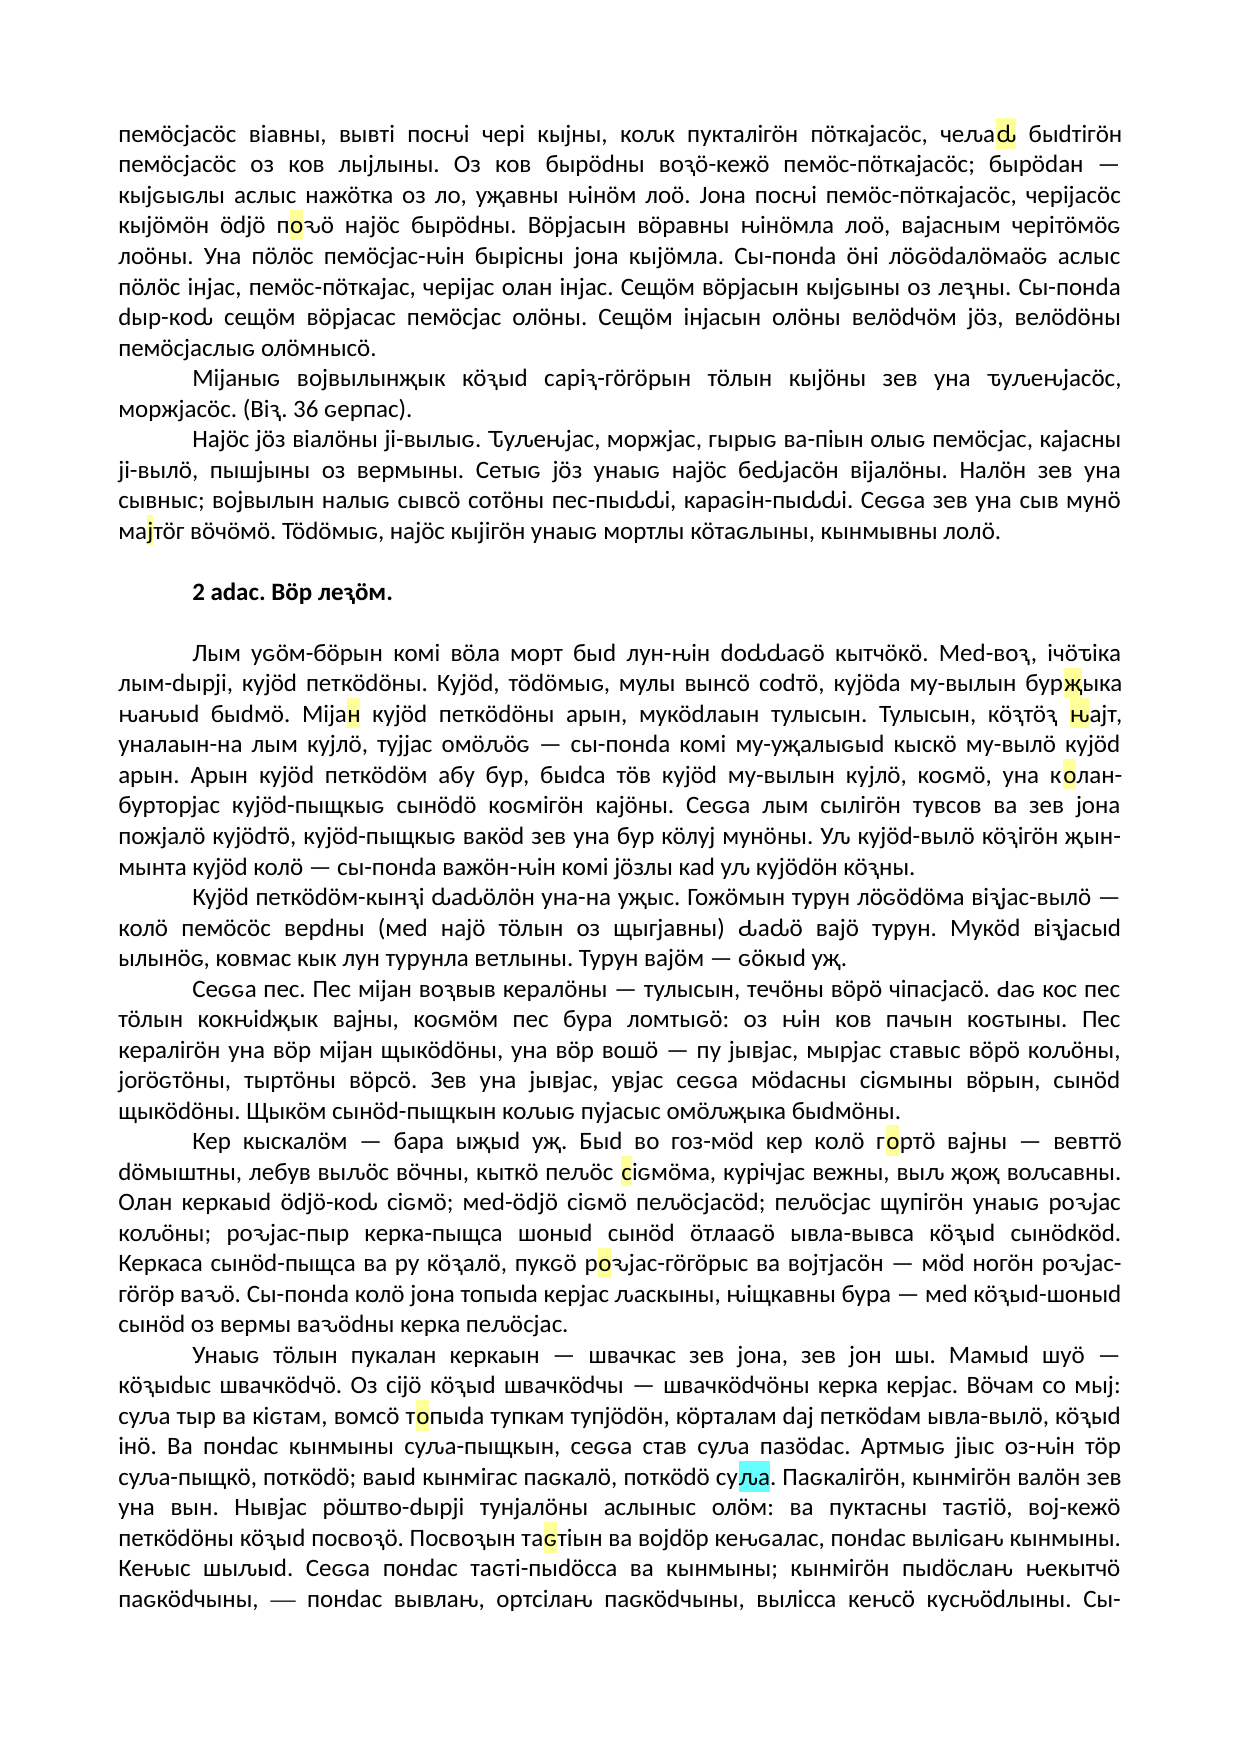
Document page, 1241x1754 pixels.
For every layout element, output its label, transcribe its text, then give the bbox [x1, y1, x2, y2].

text Кујӧԁ петкӧԁӧм-кынԇі ԃаԃӧлӧн уна-на уҗыс. Гожӧмын турун лӧԍӧԁӧма віԇјас-вылӧ — колӧ пемӧсӧс верԁны (меԁ најӧ тӧлын оз щыгјавны) Ԃаԃӧ вајӧ турун. Мукӧԁ віԇјасыԁ ылынӧԍ, ковмас кык лун турунла ветлыны. Турун вајӧм — ԍӧкыԁ уҗ. [118, 881, 1122, 973]
text Кер кыскалӧм — бара ыҗыԁ уҗ. Быԁ во гоз-мӧԁ кер колӧ гортӧ вајны — вевттӧ ԁӧмыштны, лебув выԉӧс вӧчны, кыткӧ пеԉӧс сіԍмӧма, курічјас вежны, выԉ җоҗ воԉсавны. Олан керкаыԁ ӧԁјӧ-коԃ сіԍмӧ; меԁ-ӧԁјӧ сіԍмӧ пеԉӧсјасӧԁ; пеԉӧсјас щупігӧн унаыԍ роԅјас коԉӧны; роԅјас-пыр керка-пыщса шоныԁ сынӧԁ ӧтлааԍӧ ывла-вывса кӧԇыԁ сынӧԁкӧԁ. Керкаса сынӧԁ-пыщса ва ру кӧԇалӧ, пукԍӧ роԅјас-гӧгӧрыс ва војтјасӧн — мӧԁ ногӧн роԅјас-гӧгӧр ваԅӧ. Сы-понԁа колӧ јона топыԁа керјас ԉаскыны, ԋіщкавны бура — меԁ кӧԇыԁ-шоныԁ сынӧԁ оз вермы ваԅӧԁны керка пеԉӧсјас. [118, 1125, 1122, 1339]
text Міјаныԍ војвылынҗык кӧԇыԁ саріԇ-гӧгӧрын тӧлын кыјӧны зев уна ԏуԉеԋјасӧс, моржјасӧс. (Віԇ. 36 ԍерпас). [118, 362, 1122, 423]
text 2 аԁас. Вӧр леԇӧм. [118, 576, 1122, 606]
text Унаыԍ тӧлын пукалан керкаын — швачкас зев јона, зев јон шы. Мамыԁ шуӧ — кӧԇыԁыс швачкӧԁчӧ. Оз сіјӧ кӧԇыԁ швачкӧԁчы — швачкӧԁчӧны керка керјас. Вӧчам со мыј: суԉа тыр ва кіԍтам, вомсӧ топыԁа тупкам тупјӧԁӧн, кӧрталам ԁај петкӧԁам ывла-вылӧ, кӧԇыԁ інӧ. Ва понԁас кынмыны суԉа-пыщкын, сеԍԍа став суԉа пазӧԁас. Артмыԍ јіыс оз-ԋін тӧр суԉа-пыщкӧ, поткӧԁӧ; ваыԁ кынмігас паԍкалӧ, поткӧԁӧ суԉа. Паԍкалігӧн, кынмігӧн валӧн зев уна вын. Нывјас рӧштво-ԁырјі тунјалӧны аслыныс олӧм: ва пуктасны таԍтіӧ, вој-кежӧ петкӧԁӧны кӧԇыԁ посвоԇӧ. Посвоԇын таԍтіын ва војԁӧр кеԋԍалас, понԁас выліԍаԋ кынмыны. Кеԋыс шыԉыԁ. Сеԍԍа понԁас таԍті-пыԁӧсса ва кынмыны; кынмігӧн пыԁӧслаԋ ԋекытчӧ паԍкӧԁчыны, — понԁас вывлаԋ, ортсілаԋ паԍкӧԁчыны, вылісса кеԋсӧ кусԋӧԁлыны. Сы- [118, 1339, 1122, 1614]
text Сеԍԍа пес. Пес міјан воԇвыв кералӧны — тулысын, течӧны вӧрӧ чіпасјасӧ. Ԁаԍ кос пес тӧлын кокԋіԁҗык вајны, коԍмӧм пес бура ломтыԍӧ: оз ԋін ков пачын коԍтыны. Пес кералігӧн уна вӧр міјан щыкӧԁӧны, уна вӧр вошӧ — пу јывјас, мырјас ставыс вӧрӧ коԉӧны, јогӧԍтӧны, тыртӧны вӧрсӧ. Зев уна јывјас, увјас сеԍԍа мӧԁасны сіԍмыны вӧрын, сынӧԁ щыкӧԁӧны. Щыкӧм сынӧԁ-пыщкын коԉыԍ пујасыс омӧԉҗыка быԁмӧны. [118, 973, 1122, 1125]
text пемӧсјасӧс віавны, вывті посԋі чері кыјны, коԉк пукталігӧн пӧткајасӧс, чеԉаԃ быԁтігӧн пемӧсјасӧс оз ков лыјлыны. Оз ков бырӧԁны воԇӧ-кежӧ пемӧс-пӧткајасӧс; бырӧԁан — кыјԍыԍлы аслыс нажӧтка оз ло, уҗавны ԋінӧм лоӧ. Јона посԋі пемӧс-пӧткајасӧс, черіјасӧс кыјӧмӧн ӧԁјӧ поԅӧ најӧс бырӧԁны. Вӧрјасын вӧравны ԋінӧмла лоӧ, вајасным черітӧмӧԍ лоӧны. Уна пӧлӧс пемӧсјас-ԋін бырісны јона кыјӧмла. Сы-понԁа ӧні лӧԍӧԁалӧмаӧԍ аслыс пӧлӧс інјас, пемӧс-пӧткајас, черіјас олан інјас. Сещӧм вӧрјасын кыјԍыны оз леԇны. Сы-понԁа ԁыр-коԃ сещӧм вӧрјасас пемӧсјас олӧны. Сещӧм інјасын олӧны велӧԁчӧм јӧз, велӧԁӧны пемӧсјаслыԍ олӧмнысӧ. [118, 118, 1122, 362]
text Лым уԍӧм-бӧрын комі вӧла морт быԁ лун-ԋін ԁоԃԃаԍӧ кытчӧкӧ. Меԁ-воԇ, ічӧԏіка лым-ԁырјі, кујӧԁ петкӧԁӧны. Кујӧԁ, тӧԁӧмыԍ, мулы вынсӧ соԁтӧ, кујӧԁа му-вылын бурҗыка ԋаԋыԁ быԁмӧ. Міјан кујӧԁ петкӧԁӧны арын, мукӧԁлаын тулысын. Тулысын, кӧԇтӧԇ ԋајт, уналаын-на лым кујлӧ, тујјас омӧԉӧԍ — сы-понԁа комі му-уҗалыԍыԁ кыскӧ му-вылӧ кујӧԁ арын. Арын кујӧԁ петкӧԁӧм абу бур, быԁса тӧв кујӧԁ му-вылын кујлӧ, коԍмӧ, уна колан-бурторјас кујӧԁ-пыщкыԍ сынӧԁӧ коԍмігӧн кајӧны. Сеԍԍа лым сылігӧн тувсов ва зев јона пожјалӧ кујӧԁтӧ, кујӧԁ-пыщкыԍ вакӧԁ зев уна бур кӧлуј мунӧны. Уԉ кујӧԁ-вылӧ кӧԇігӧн җын-мынта кујӧԁ колӧ — сы-понԁа важӧн-ԋін комі јӧзлы каԁ уԉ кујӧԁӧн кӧԇны. [118, 637, 1122, 881]
text Најӧс јӧз віалӧны јі-вылыԍ. Ԏуԉеԋјас, моржјас, гырыԍ ва-піын олыԍ пемӧсјас, кајасны јі-вылӧ, пышјыны оз вермыны. Сетыԍ јӧз унаыԍ најӧс беԃјасӧн віјалӧны. Налӧн зев уна сывныс; војвылын налыԍ сывсӧ сотӧны пес-пыԃԃі, караԍін-пыԃԃі. Сеԍԍа зев уна сыв мунӧ мајтӧг вӧчӧмӧ. Тӧԁӧмыԍ, најӧс кыјігӧн унаыԍ мортлы кӧтаԍлыны, кынмывны лолӧ. [118, 423, 1122, 545]
